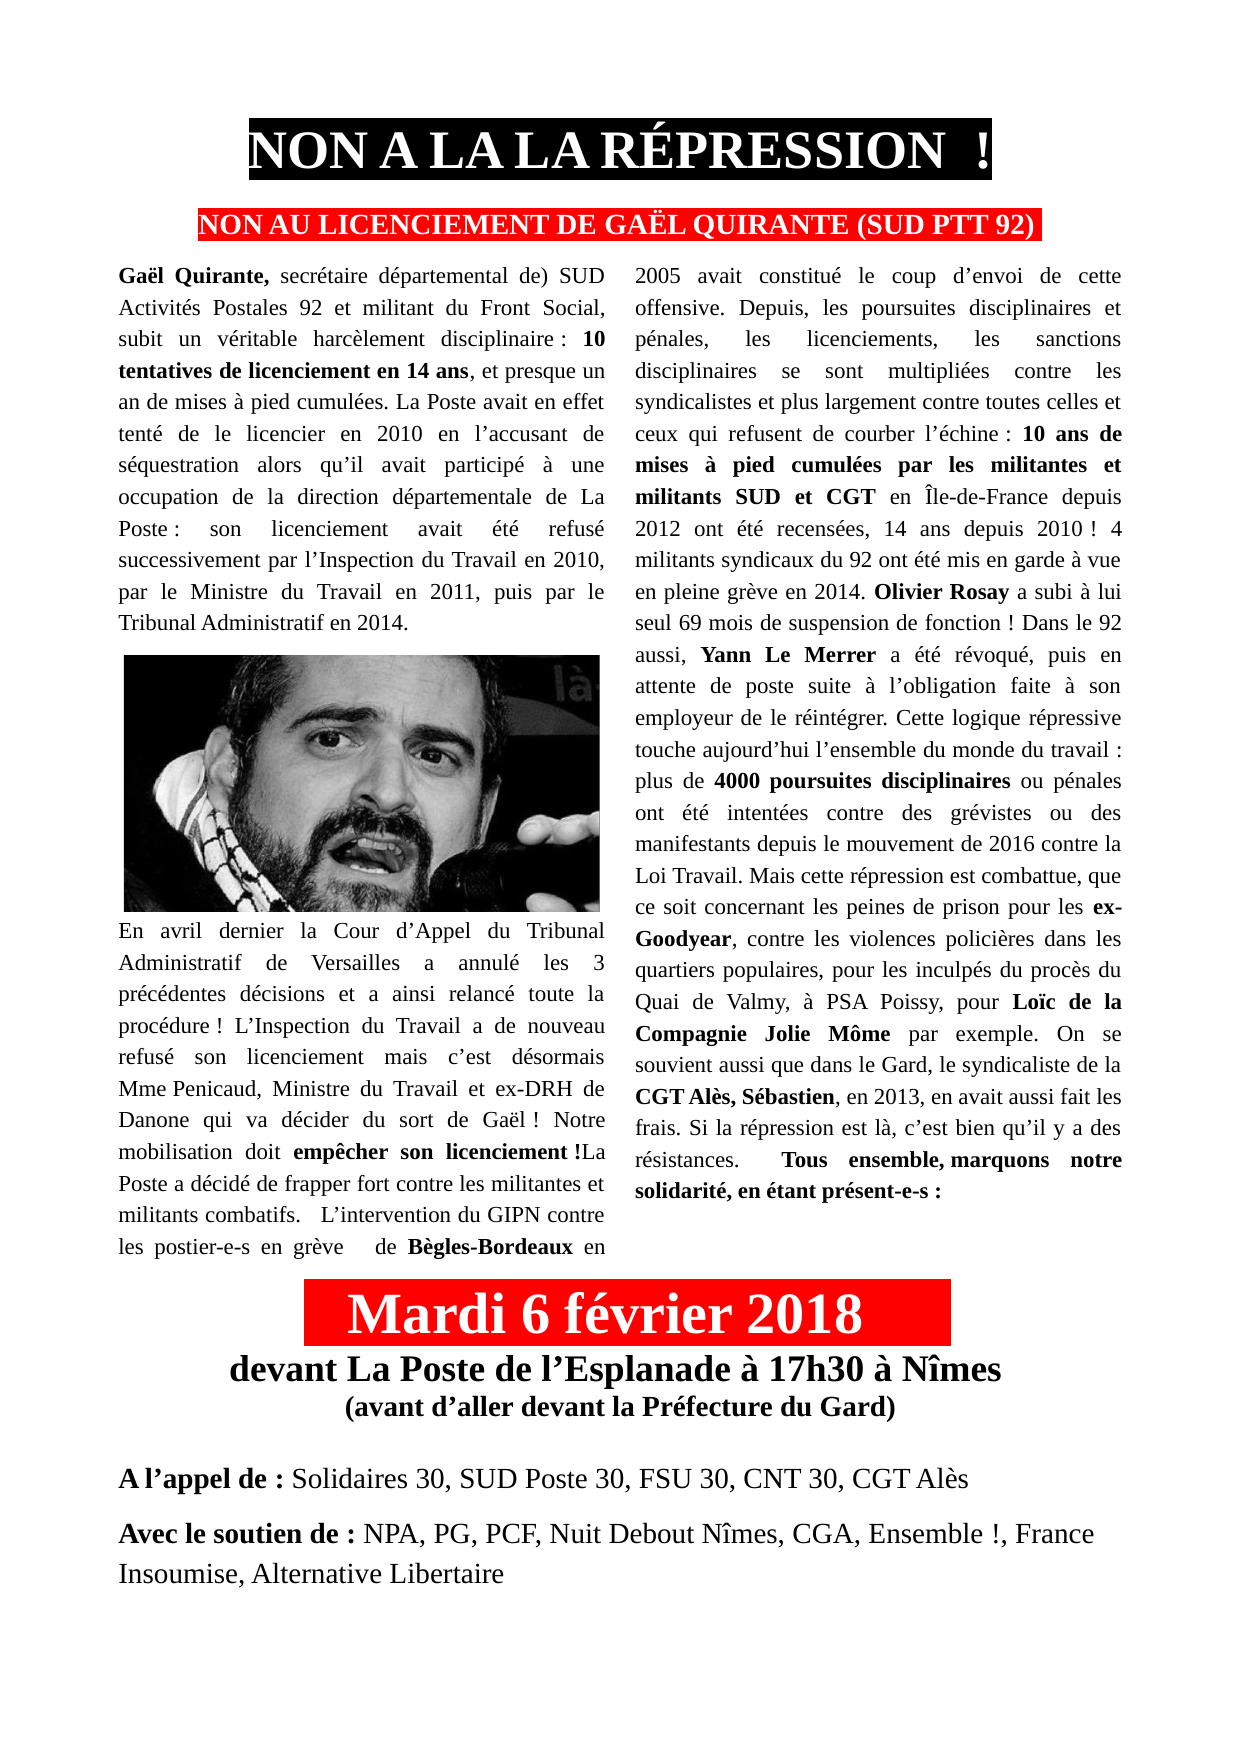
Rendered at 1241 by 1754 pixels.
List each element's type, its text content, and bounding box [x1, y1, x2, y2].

text 2005 avait constitué le coup d’envoi de cette offensive. Depuis, les poursuites disciplinaires et pénales, les licenciements, les sanctions disciplinaires se sont multipliées contre les syndicalistes et plus largement contre toutes celles et ceux qui refusent de courber l’échine : 10 ans de mises à pied cumulées par les militantes et militants SUD et CGT en Île-de-France depuis 2012 ont été recensées, 14 ans depuis 2010 ! 4 militants syndicaux du 92 ont été mis en garde à vue en pleine grève en 2014. Olivier Rosay a subi à lui seul 69 mois de suspension de fonction ! Dans le 92 aussi, Yann Le Merrer a été révoqué, puis en attente de poste suite à l’obligation faite à son employeur de le réintégrer. Cette logique répressive touche aujourd’hui l’ensemble du monde du travail : plus de 4000 poursuites disciplinaires ou pénales ont été intentées contre des grévistes ou des manifestants depuis le mouvement de 2016 contre la Loi Travail. Mais cette répression est combattue, que ce soit concernant les peines de prison pour les ex-Goodyear, contre les violences policières dans les quartiers populaires, pour les inculpés du procès du Quai de Valmy, à PSA Poissy, pour Loïc de la Compagnie Jolie Môme par exemple. On se souvient aussi que dans le Gard, le syndicaliste de la CGT Alès, Sébastien, en 2013, en avait aussi fait les frais. Si la répression est là, c’est bien qu’il y a des résistances. Tous ensemble, marquons notre solidarité, en étant présent-e-s : [635, 262, 1122, 1204]
text (avant d’aller devant la Préfecture du Gard) [118, 1389, 1122, 1423]
text En avril dernier la Cour d’Appel du Tribunal Administratif de Versailles a annulé les 3 précédentes décisions et a ainsi relancé toute la procédure ! L’Inspection du Travail a de nouveau refusé son licenciement mais c’est désormais Mme Penicaud, Ministre du Travail et ex-DRH de Danone qui va décider du sort de Gaël ! Notre mobilisation doit empêcher son licenciement !La Poste a décidé de frapper fort contre les militantes et militants combatifs. L’intervention du GIPN contre les postier-e-s en grève de Bègles-Bordeaux en [118, 656, 605, 1259]
text NON AU LICENCIEMENT DE GAËL QUIRANTE (SUD PTT 92) [118, 207, 1122, 241]
picture [123, 655, 600, 912]
text devant La Poste de l’Esplanade à 17h30 à Nîmes [118, 1346, 1122, 1389]
text Mardi 6 février 2018 [118, 1279, 1122, 1346]
text A l’appel de : Solidaires 30, SUD Poste 30, FSU 30, CNT 30, CGT Alès [118, 1461, 1122, 1494]
text Avec le soutien de : NPA, PG, PCF, Nuit Debout Nîmes, CGA, Ensemble !, France Insoumise, Alternative Libertaire [118, 1516, 1122, 1589]
text NON A LA LA RÉPRESSION ! [118, 118, 1122, 180]
text Gaël Quirante, secrétaire départemental de) SUD Activités Postales 92 et militant du Front Social, subit un véritable harcèlement disciplinaire : 10 tentatives de licenciement en 14 ans, et presque un an de mises à pied cumulées. La Poste avait en effet tenté de le licencier en 2010 en l’accusant de séquestration alors qu’il avait participé à une occupation de la direction départementale de La Poste : son licenciement avait été refusé successivement par l’Inspection du Travail en 2010, par le Ministre du Travail en 2011, puis par le Tribunal Administratif en 2014. [118, 262, 605, 636]
